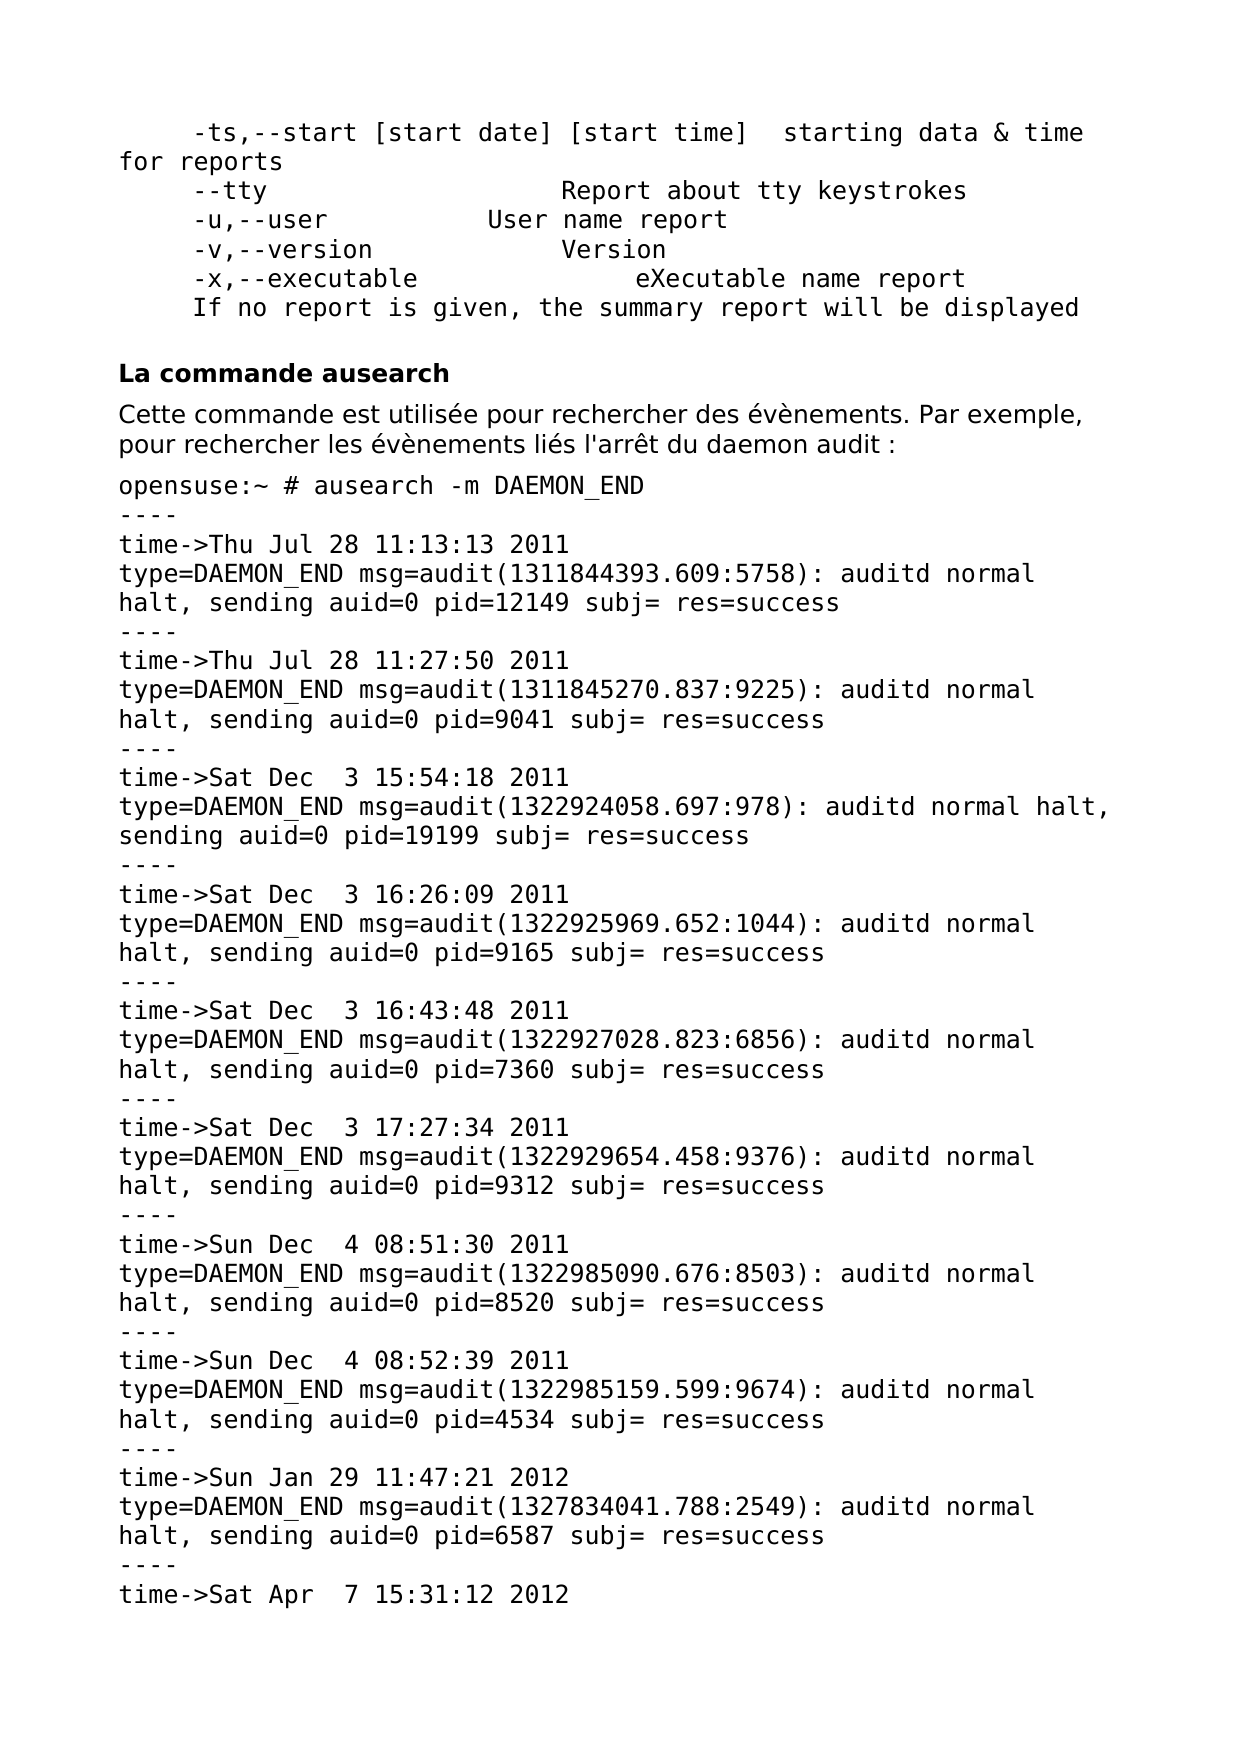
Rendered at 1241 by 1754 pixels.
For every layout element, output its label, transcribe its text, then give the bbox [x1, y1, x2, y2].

subtitle La commande ausearch [118, 359, 1122, 388]
text Cette commande est utilisée pour rechercher des évènements. Par exemple, pour rechercher les évènements liés l'arrêt du daemon audit : [118, 401, 1122, 459]
text -ts,--start [start date] [start time] starting data & time for reports --tty Report about tty keystrokes -u,--user User name report -v,--version Version -x,--executable eXecutable name report If no report is given, the summary report will be displayed [118, 118, 1122, 322]
text opensuse:~ # ausearch -m DAEMON_END ---- time->Thu Jul 28 11:13:13 2011 type=DAEMON_END msg=audit(1311844393.609:5758): auditd normal halt, sending auid=0 pid=12149 subj= res=success ---- time->Thu Jul 28 11:27:50 2011 type=DAEMON_END msg=audit(1311845270.837:9225): auditd normal halt, sending auid=0 pid=9041 subj= res=success ---- time->Sat Dec 3 15:54:18 2011 type=DAEMON_END msg=audit(1322924058.697:978): auditd normal halt, sending auid=0 pid=19199 subj= res=success ---- time->Sat Dec 3 16:26:09 2011 type=DAEMON_END msg=audit(1322925969.652:1044): auditd normal halt, sending auid=0 pid=9165 subj= res=success ---- time->Sat Dec 3 16:43:48 2011 type=DAEMON_END msg=audit(1322927028.823:6856): auditd normal halt, sending auid=0 pid=7360 subj= res=success ---- time->Sat Dec 3 17:27:34 2011 type=DAEMON_END msg=audit(1322929654.458:9376): auditd normal halt, sending auid=0 pid=9312 subj= res=success ---- time->Sun Dec 4 08:51:30 2011 type=DAEMON_END msg=audit(1322985090.676:8503): auditd normal halt, sending auid=0 pid=8520 subj= res=success ---- time->Sun Dec 4 08:52:39 2011 type=DAEMON_END msg=audit(1322985159.599:9674): auditd normal halt, sending auid=0 pid=4534 subj= res=success ---- time->Sun Jan 29 11:47:21 2012 type=DAEMON_END msg=audit(1327834041.788:2549): auditd normal halt, sending auid=0 pid=6587 subj= res=success ---- time->Sat Apr 7 15:31:12 2012 [118, 472, 1122, 1609]
